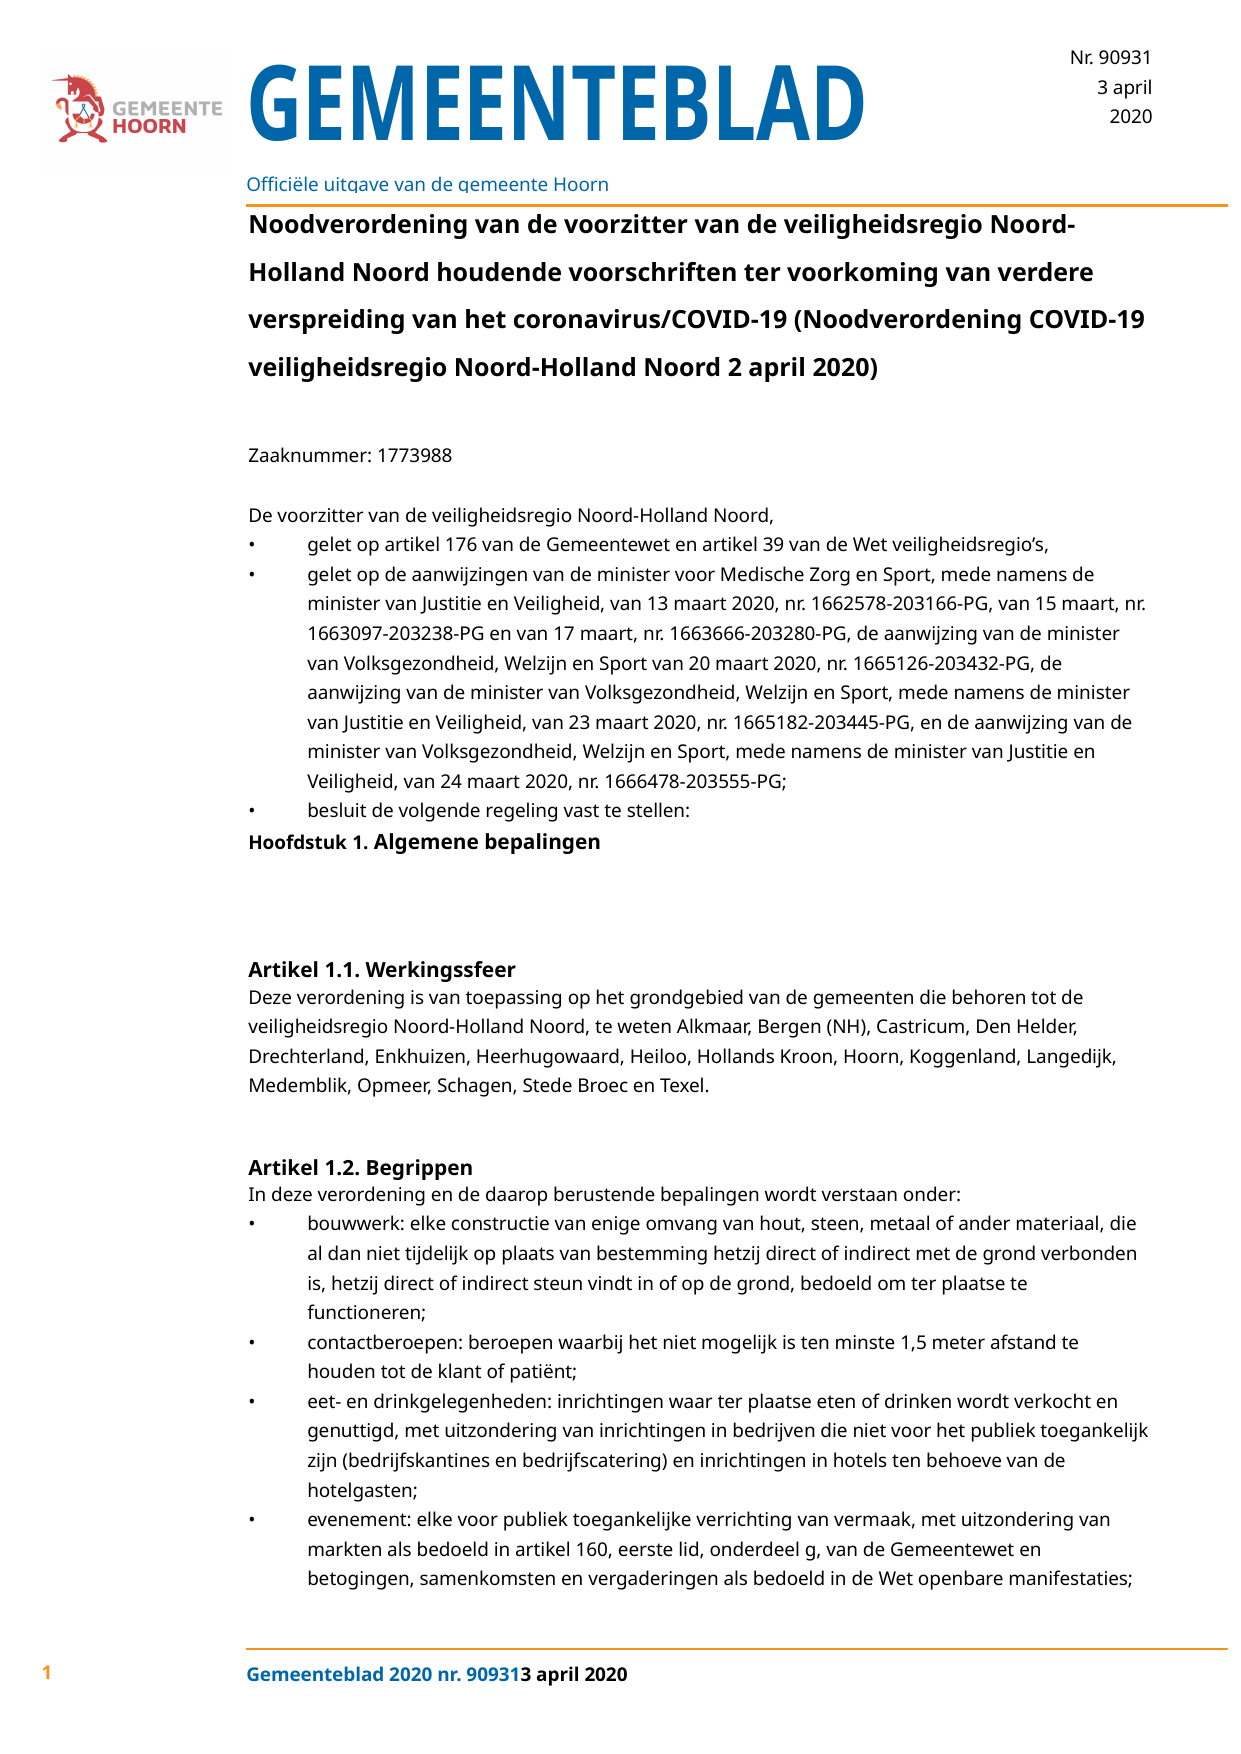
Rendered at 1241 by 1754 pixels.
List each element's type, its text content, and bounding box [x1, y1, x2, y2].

list besluit de volgende regeling vast te stellen: [248, 798, 1152, 823]
list gelet op artikel 176 van de Gemeentewet en artikel 39 van de Wet veiligheidsregio’s, [248, 531, 1152, 557]
list contactberoepen: beroepen waarbij het niet mogelijk is ten minste 1,5 meter afstand te houden tot de klant of patiënt; [248, 1329, 1152, 1384]
text Artikel 1.2. Begrippen [248, 1153, 1152, 1181]
text Noodverordening van de voorzitter van de veiligheidsregio Noord-Holland Noord houdende voorschriften ter voorkoming van verdere verspreiding van het coronavirus/COVID-19 (Noodverordening COVID-19 veiligheidsregio Noord-Holland Noord 2 april 2020) [248, 207, 1152, 384]
list eet- en drinkgelegenheden: inrichtingen waar ter plaatse eten of drinken wordt verkocht en genuttigd, met uitzondering van inrichtingen in bedrijven die niet voor het publiek toegankelijk zijn (bedrijfskantines en bedrijfscatering) en inrichtingen in hotels ten behoeve van de hotelgasten; [248, 1388, 1152, 1503]
text Deze verordening is van toepassing op het grondgebied van de gemeenten die behoren tot de veiligheidsregio Noord-Holland Noord, te weten Alkmaar, Bergen (NH), Castricum, Den Helder, Drechterland, Enkhuizen, Heerhugowaard, Heiloo, Hollands Kroon, Hoorn, Koggenland, Langedijk, Medemblik, Opmeer, Schagen, Stede Broec en Texel. [248, 984, 1152, 1098]
list bouwwerk: elke constructie van enige omvang van hout, steen, metaal of ander materiaal, die al dan niet tijdelijk op plaats van bestemming hetzij direct of indirect met de grond verbonden is, hetzij direct of indirect steun vindt in of op de grond, bedoeld om ter plaatse te functioneren; [248, 1211, 1152, 1325]
text Hoofdstuk 1. Algemene bepalingen [248, 827, 1152, 856]
list evenement: elke voor publiek toegankelijke verrichting van vermaak, met uitzondering van markten als bedoeld in artikel 160, eerste lid, onderdeel g, van de Gemeentewet en betogingen, samenkomsten en vergaderingen als bedoeld in de Wet openbare manifestaties; [248, 1506, 1152, 1591]
list gelet op de aanwijzingen van de minister voor Medische Zorg en Sport, mede namens de minister van Justitie en Veiligheid, van 13 maart 2020, nr. 1662578-203166-PG, van 15 maart, nr. 1663097-203238-PG en van 17 maart, nr. 1663666-203280-PG, de aanwijzing van de minister van Volksgezondheid, Welzijn en Sport van 20 maart 2020, nr. 1665126-203432-PG, de aanwijzing van de minister van Volksgezondheid, Welzijn en Sport, mede namens de minister van Justitie en Veiligheid, van 23 maart 2020, nr. 1665182-203445-PG, en de aanwijzing van de minister van Volksgezondheid, Welzijn en Sport, mede namens de minister van Justitie en Veiligheid, van 24 maart 2020, nr. 1666478-203555-PG; [248, 561, 1152, 794]
text Artikel 1.1. Werkingssfeer [248, 955, 1152, 984]
text De voorzitter van de veiligheidsregio Noord-Holland Noord, [248, 502, 1152, 528]
picture [41, 47, 231, 172]
text In deze verordening en de daarop berustende bepalingen wordt verstaan onder: [248, 1181, 1152, 1207]
text Zaaknummer: 1773988 [248, 443, 1152, 468]
